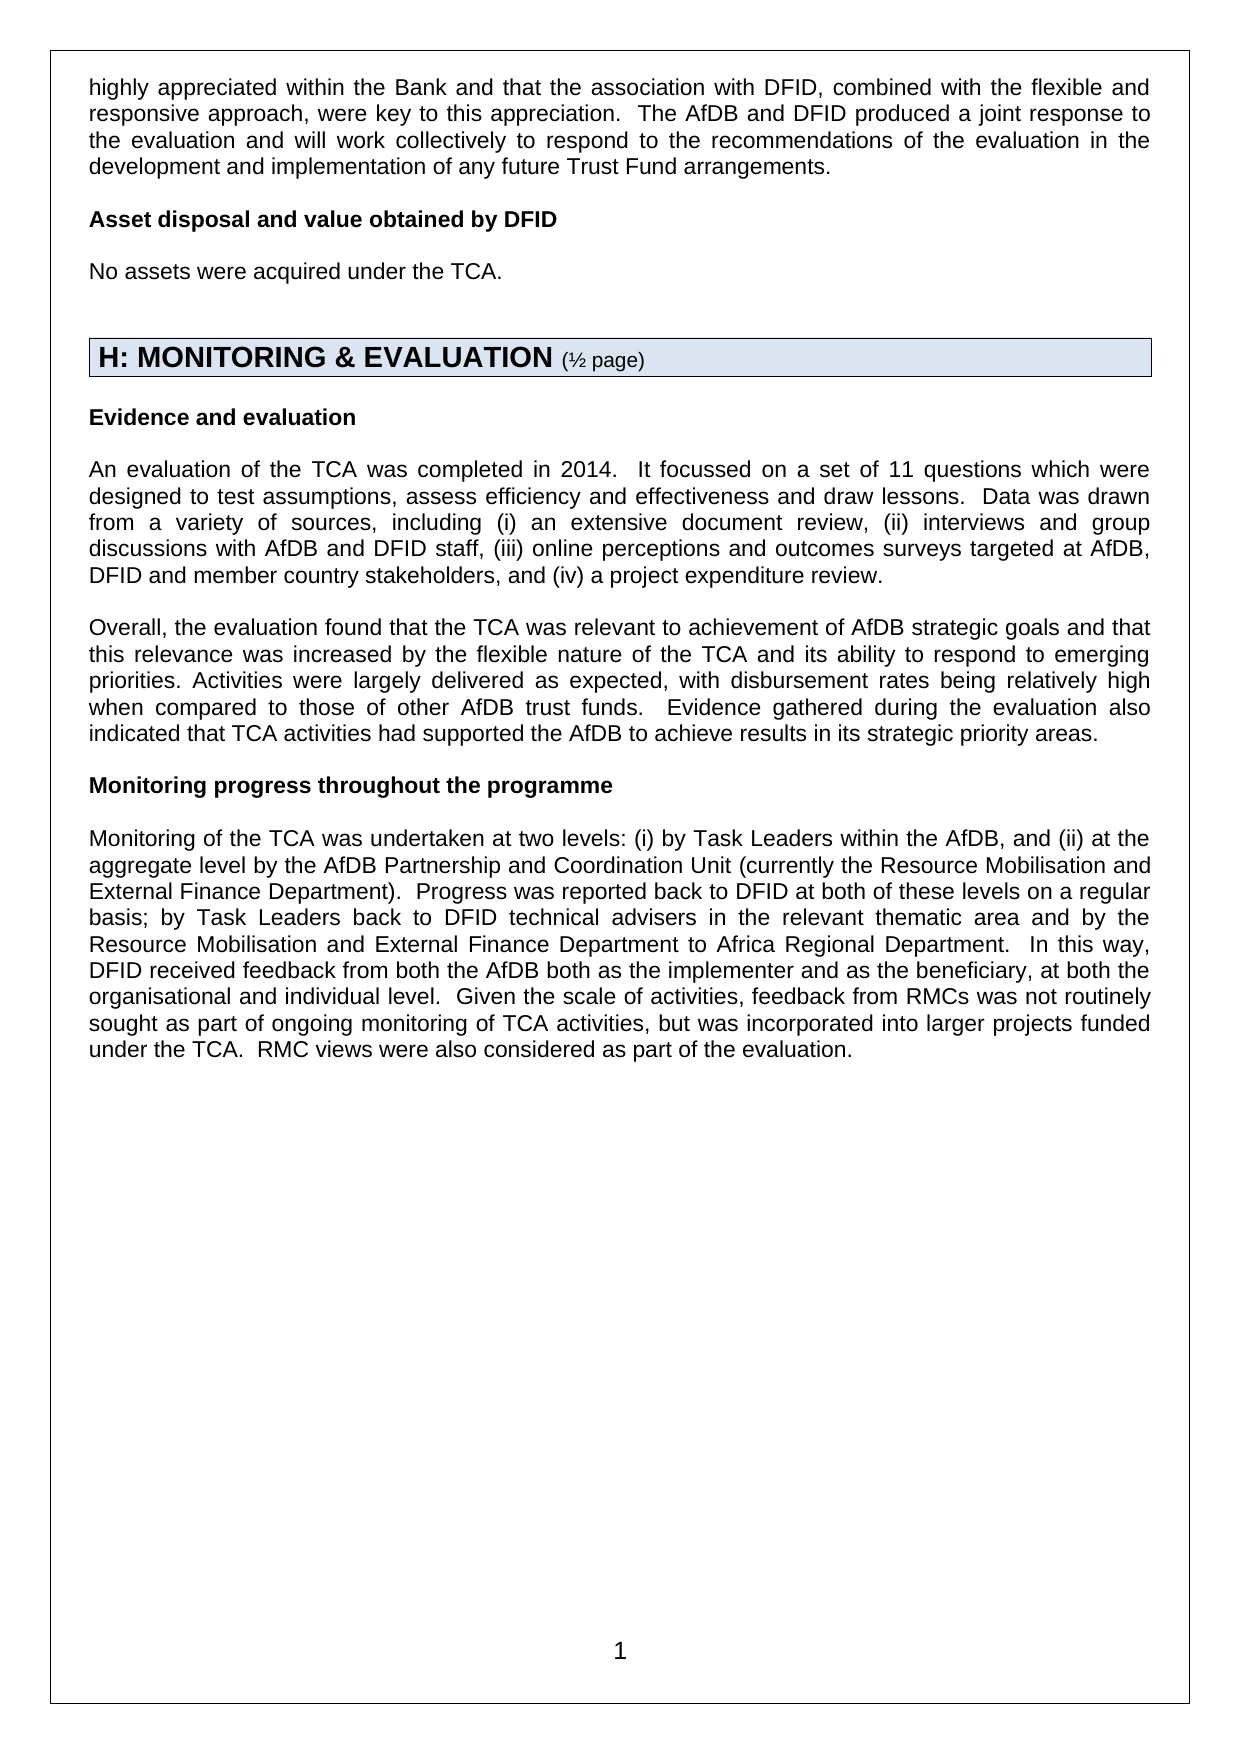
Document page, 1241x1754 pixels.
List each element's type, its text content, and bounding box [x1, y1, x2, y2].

text Evidence and evaluation [89, 403, 1152, 430]
text An evaluation of the TCA was completed in 2014. It focussed on a set of 11 questions which were designed to test assumptions, assess efficiency and effectiveness and draw lessons. Data was drawn from a variety of sources, including (i) an extensive document review, (ii) interviews and group discussions with AfDB and DFID staff, (iii) online perceptions and outcomes surveys targeted at AfDB, DFID and member country stakeholders, and (iv) a project expenditure review. [89, 456, 1152, 588]
text No assets were acquired under the TCA. [89, 258, 1152, 285]
text highly appreciated within the Bank and that the association with DFID, combined with the flexible and responsive approach, were key to this appreciation. The AfDB and DFID produced a joint response to the evaluation and will work collectively to respond to the recommendations of the evaluation in the development and implementation of any future Trust Fund arrangements. [89, 74, 1152, 179]
text Overall, the evaluation found that the TCA was relevant to achievement of AfDB strategic goals and that this relevance was increased by the flexible nature of the TCA and its ability to respond to emerging priorities. Activities were largely delivered as expected, with disbursement rates being relatively high when compared to those of other AfDB trust funds. Evidence gathered during the evaluation also indicated that TCA activities had supported the AfDB to achieve results in its strategic priority areas. [89, 614, 1152, 746]
text Monitoring progress throughout the programme [89, 772, 1152, 799]
text H: MONITORING & EVALUATION (½ page) [90, 339, 1151, 376]
text Monitoring of the TCA was undertaken at two levels: (i) by Task Leaders within the AfDB, and (ii) at the aggregate level by the AfDB Partnership and Coordination Unit (currently the Resource Mobilisation and External Finance Department). Progress was reported back to DFID at both of these levels on a regular basis; by Task Leaders back to DFID technical advisers in the relevant thematic area and by the Resource Mobilisation and External Finance Department to Africa Regional Department. In this way, DFID received feedback from both the AfDB both as the implementer and as the beneficiary, at both the organisational and individual level. Given the scale of activities, feedback from RMCs was not routinely sought as part of ongoing monitoring of TCA activities, but was incorporated into larger projects funded under the TCA. RMC views were also considered as part of the evaluation. [89, 825, 1152, 1062]
text Asset disposal and value obtained by DFID [89, 206, 1152, 232]
